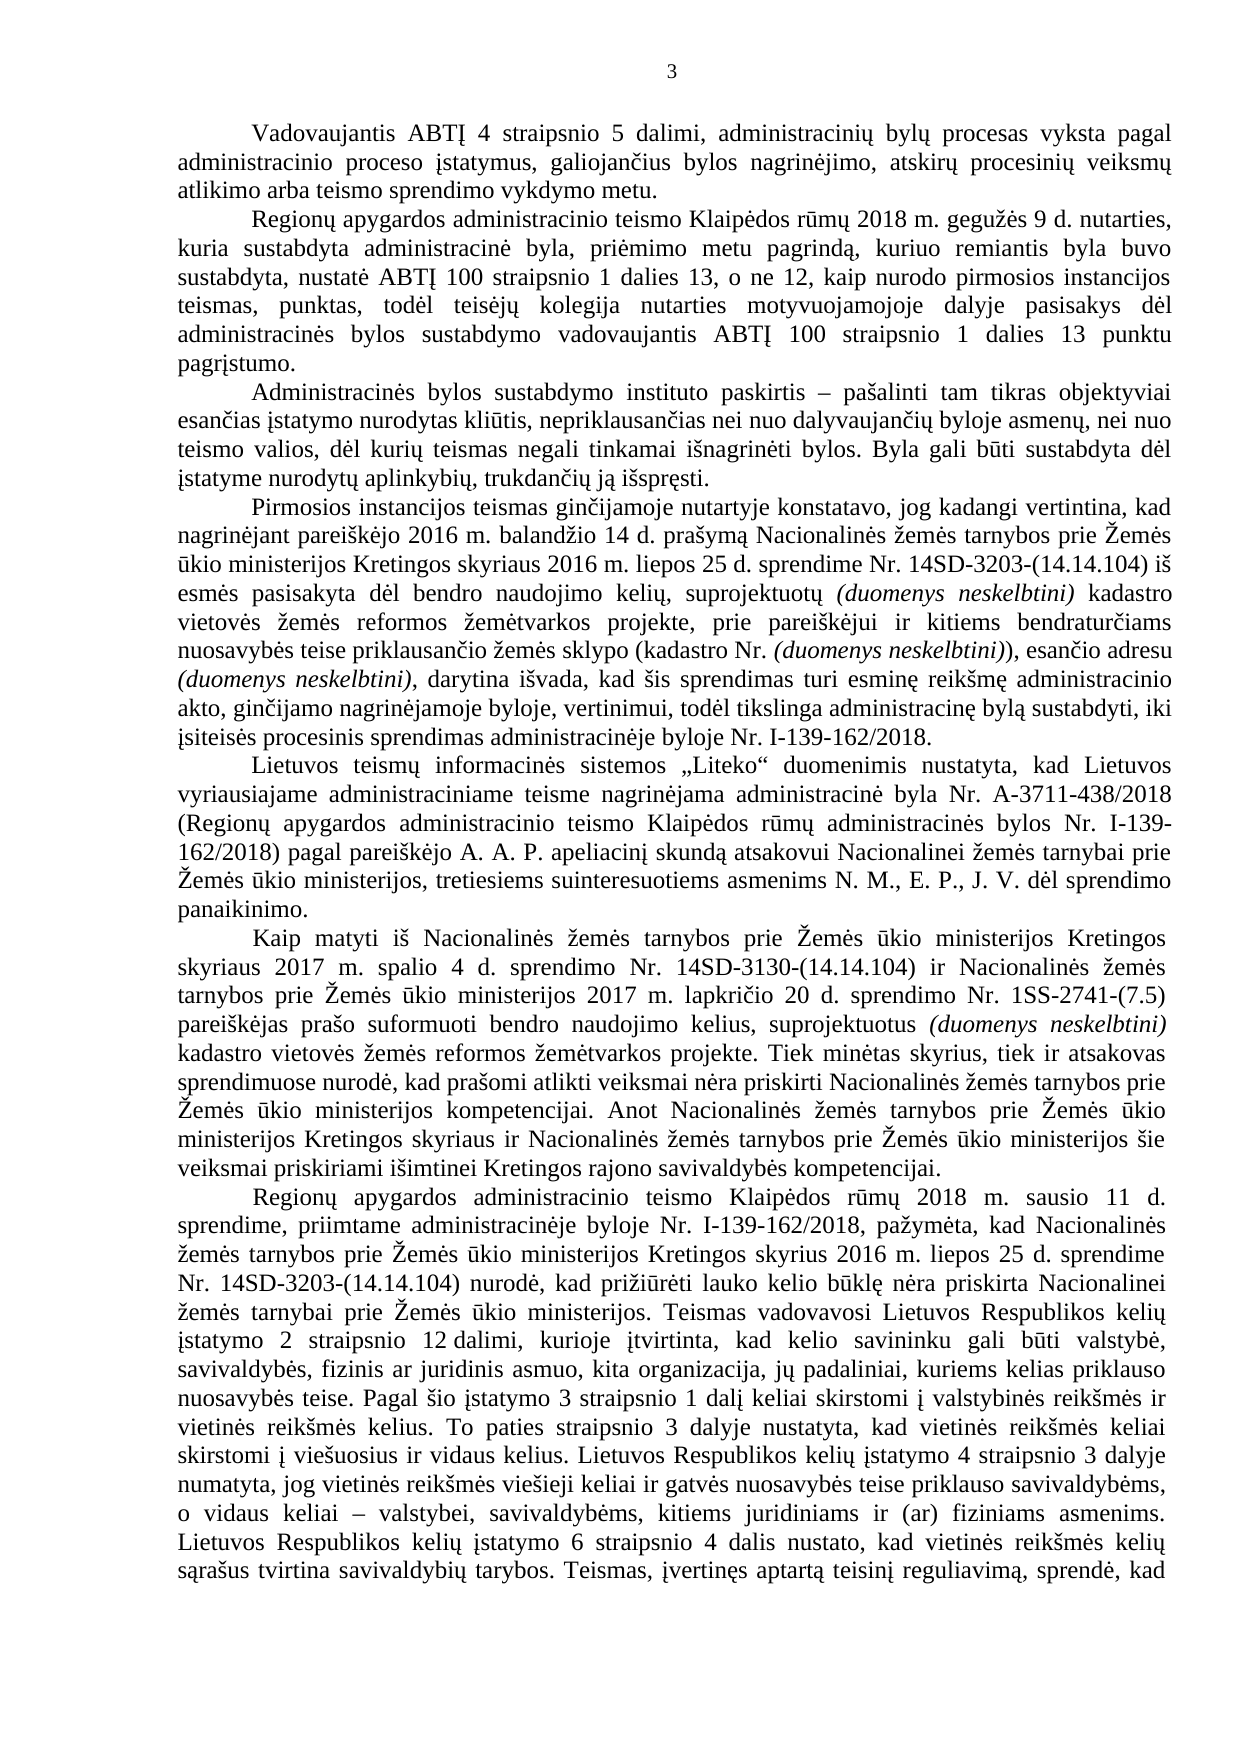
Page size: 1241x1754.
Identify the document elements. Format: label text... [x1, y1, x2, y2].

text Regionų apygardos administracinio teismo Klaipėdos rūmų 2018 m. sausio 11 d. sprendime, priimtame administracinėje byloje Nr. I-139-162/2018, pažymėta, kad Nacionalinės žemės tarnybos prie Žemės ūkio ministerijos Kretingos skyrius 2016 m. liepos 25 d. sprendime Nr. 14SD-3203-(14.14.104) nurodė, kad prižiūrėti lauko kelio būklę nėra priskirta Nacionalinei žemės tarnybai prie Žemės ūkio ministerijos. Teismas vadovavosi Lietuvos Respublikos kelių įstatymo 2 straipsnio 12 dalimi, kurioje įtvirtinta, kad kelio savininku gali būti valstybė, savivaldybės, fizinis ar juridinis asmuo, kita organizacija, jų padaliniai, kuriems kelias priklauso nuosavybės teise. Pagal šio įstatymo 3 straipsnio 1 dalį keliai skirstomi į valstybinės reikšmės ir vietinės reikšmės kelius. To paties straipsnio 3 dalyje nustatyta, kad vietinės reikšmės keliai skirstomi į viešuosius ir vidaus kelius. Lietuvos Respublikos kelių įstatymo 4 straipsnio 3 dalyje numatyta, jog vietinės reikšmės viešieji keliai ir gatvės nuosavybės teise priklauso savivaldybėms, o vidaus keliai – valstybei, savivaldybėms, kitiems juridiniams ir (ar) fiziniams asmenims. Lietuvos Respublikos kelių įstatymo 6 straipsnio 4 dalis nustato, kad vietinės reikšmės kelių sąrašus tvirtina savivaldybių tarybos. Teismas, įvertinęs aptartą teisinį reguliavimą, sprendė, kad [177, 1182, 1167, 1584]
text Vadovaujantis ABTĮ 4 straipsnio 5 dalimi, administracinių bylų procesas vyksta pagal administracinio proceso įstatymus, galiojančius bylos nagrinėjimo, atskirų procesinių veiksmų atlikimo arba teismo sprendimo vykdymo metu. [177, 118, 1173, 204]
text Regionų apygardos administracinio teismo Klaipėdos rūmų 2018 m. gegužės 9 d. nutarties, kuria sustabdyta administracinė byla, priėmimo metu pagrindą, kuriuo remiantis byla buvo sustabdyta, nustatė ABTĮ 100 straipsnio 1 dalies 13, o ne 12, kaip nurodo pirmosios instancijos teismas, punktas, todėl teisėjų kolegija nutarties motyvuojamojoje dalyje pasisakys dėl administracinės bylos sustabdymo vadovaujantis ABTĮ 100 straipsnio 1 dalies 13 punktu pagrįstumo. [177, 204, 1173, 377]
text Kaip matyti iš Nacionalinės žemės tarnybos prie Žemės ūkio ministerijos Kretingos skyriaus 2017 m. spalio 4 d. sprendimo Nr. 14SD-3130-(14.14.104) ir Nacionalinės žemės tarnybos prie Žemės ūkio ministerijos 2017 m. lapkričio 20 d. sprendimo Nr. 1SS-2741-(7.5) pareiškėjas prašo suformuoti bendro naudojimo kelius, suprojektuotus (duomenys neskelbtini) kadastro vietovės žemės reformos žemėtvarkos projekte. Tiek minėtas skyrius, tiek ir atsakovas sprendimuose nurodė, kad prašomi atlikti veiksmai nėra priskirti Nacionalinės žemės tarnybos prie Žemės ūkio ministerijos kompetencijai. Anot Nacionalinės žemės tarnybos prie Žemės ūkio ministerijos Kretingos skyriaus ir Nacionalinės žemės tarnybos prie Žemės ūkio ministerijos šie veiksmai priskiriami išimtinei Kretingos rajono savivaldybės kompetencijai. [177, 923, 1167, 1182]
text Administracinės bylos sustabdymo instituto paskirtis – pašalinti tam tikras objektyviai esančias įstatymo nurodytas kliūtis, nepriklausančias nei nuo dalyvaujančių byloje asmenų, nei nuo teismo valios, dėl kurių teismas negali tinkamai išnagrinėti bylos. Byla gali būti sustabdyta dėl įstatyme nurodytų aplinkybių, trukdančių ją išspręsti. [177, 377, 1173, 492]
text Lietuvos teismų informacinės sistemos „Liteko“ duomenimis nustatyta, kad Lietuvos vyriausiajame administraciniame teisme nagrinėjama administracinė byla Nr. A-3711-438/2018 (Regionų apygardos administracinio teismo Klaipėdos rūmų administracinės bylos Nr. I-139-162/2018) pagal pareiškėjo A. A. P. apeliacinį skundą atsakovui Nacionalinei žemės tarnybai prie Žemės ūkio ministerijos, tretiesiems suinteresuotiems asmenims N. M., E. P., J. V. dėl sprendimo panaikinimo. [177, 751, 1173, 923]
text Pirmosios instancijos teismas ginčijamoje nutartyje konstatavo, jog kadangi vertintina, kad nagrinėjant pareiškėjo 2016 m. balandžio 14 d. prašymą Nacionalinės žemės tarnybos prie Žemės ūkio ministerijos Kretingos skyriaus 2016 m. liepos 25 d. sprendime Nr. 14SD-3203-(14.14.104) iš esmės pasisakyta dėl bendro naudojimo kelių, suprojektuotų (duomenys neskelbtini) kadastro vietovės žemės reformos žemėtvarkos projekte, prie pareiškėjui ir kitiems bendraturčiams nuosavybės teise priklausančio žemės sklypo (kadastro Nr. (duomenys neskelbtini)), esančio adresu (duomenys neskelbtini), darytina išvada, kad šis sprendimas turi esminę reikšmę administracinio akto, ginčijamo nagrinėjamoje byloje, vertinimui, todėl tikslinga administracinę bylą sustabdyti, iki įsiteisės procesinis sprendimas administracinėje byloje Nr. I-139-162/2018. [177, 492, 1173, 751]
